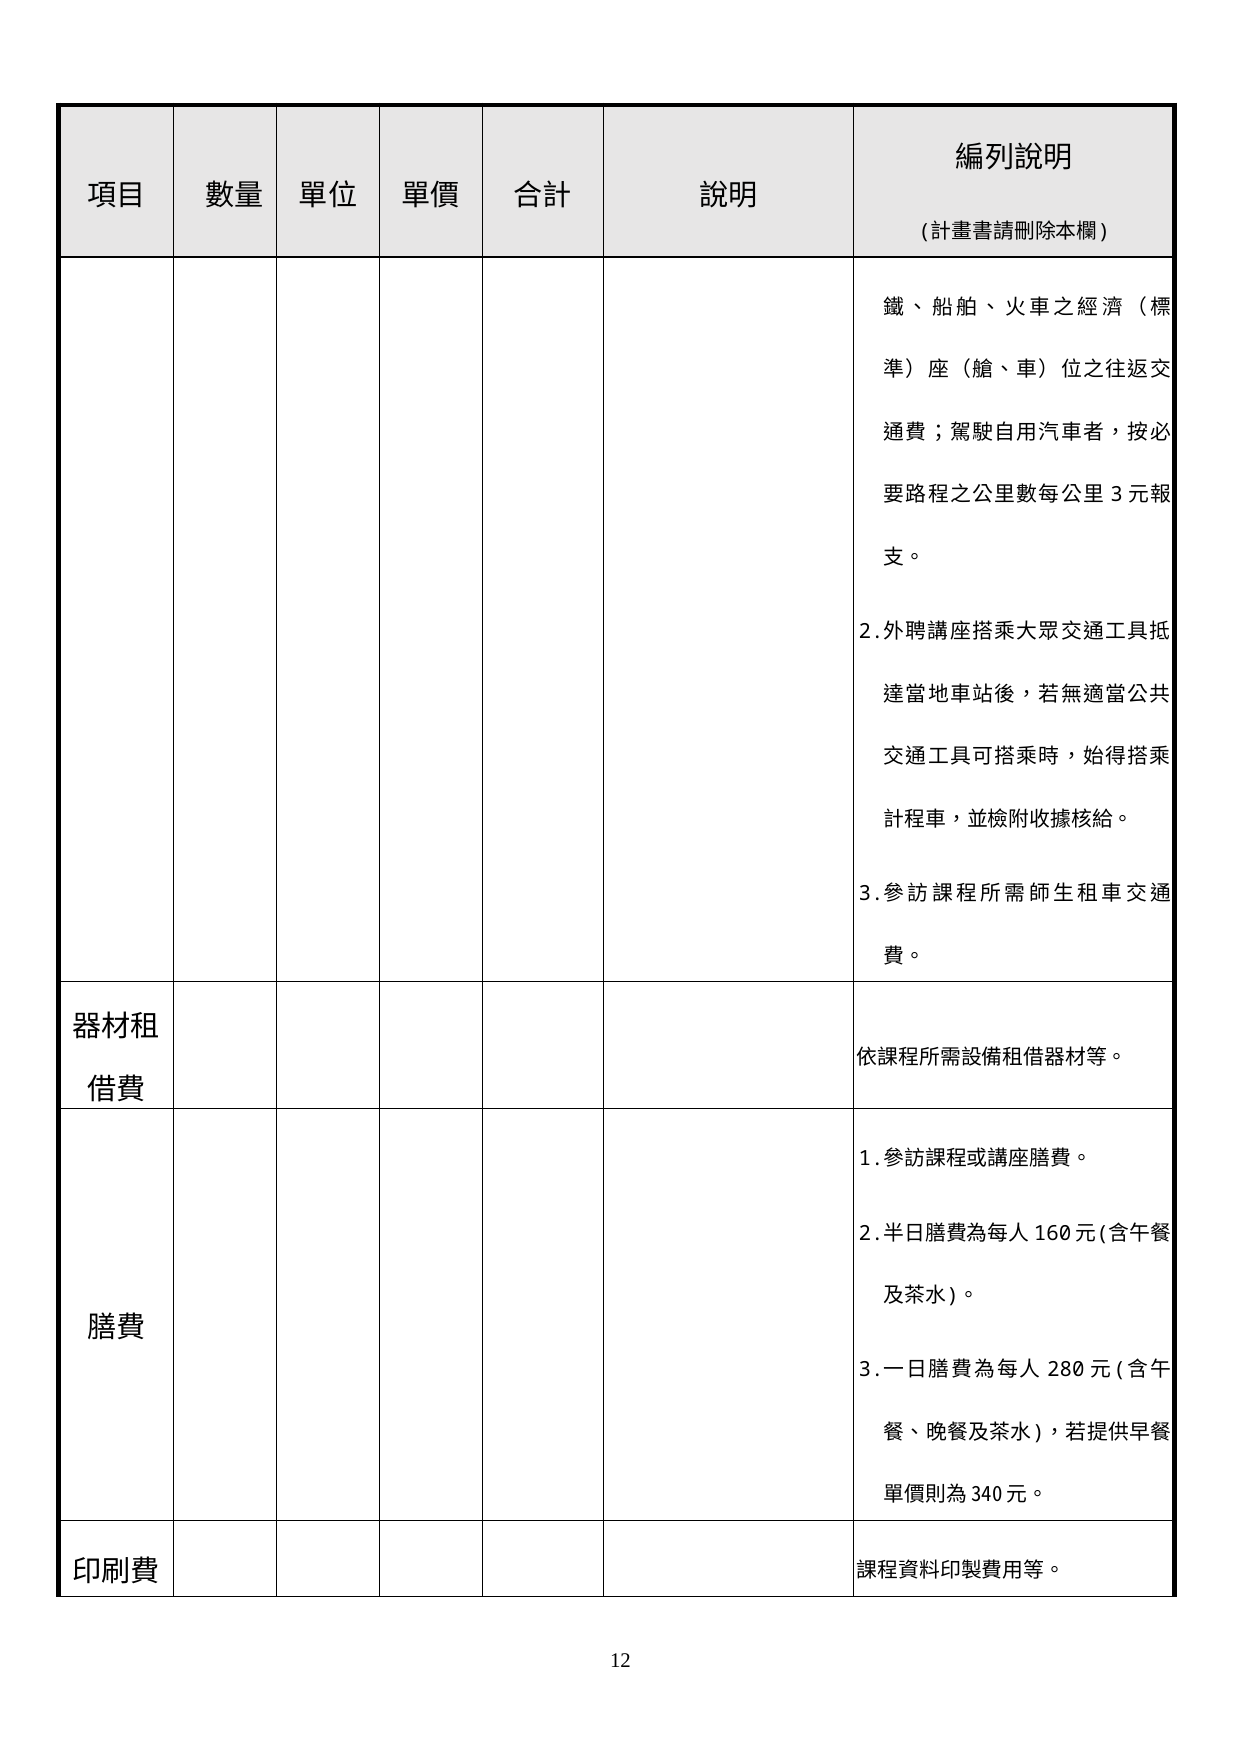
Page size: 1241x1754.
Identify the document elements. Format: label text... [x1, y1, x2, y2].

table_cell [1177, 1108, 1182, 1519]
table_cell [174, 258, 276, 981]
table_header 數量 [174, 107, 276, 256]
table_cell [174, 1109, 276, 1519]
table_cell [380, 1521, 482, 1596]
table_cell [604, 982, 853, 1107]
table_cell [380, 982, 482, 1107]
table_header 單價 [380, 107, 482, 256]
table_cell [277, 1109, 379, 1519]
table_cell 膳費 [61, 1109, 173, 1519]
table_header 合計 [483, 107, 603, 256]
table_cell [61, 258, 173, 981]
table_header 編列說明 (計畫書請刪除本欄) [854, 107, 1172, 256]
table_cell [380, 258, 482, 981]
table_cell [604, 1521, 853, 1596]
table_cell [174, 1521, 276, 1596]
table_cell [380, 1109, 482, 1519]
table_header 項目 [61, 107, 173, 256]
table_header 說明 [604, 107, 853, 256]
table_cell 鐵、船舶、火車之經濟（標準）座（艙、車）位之往返交通費；駕駛自用汽車者，按必要路程之公里數每公里3元報支。 外聘講座搭乘大眾交通工具抵達當地車站後，若無適當公共交通工具可搭乘時，始得搭乘計程車，並檢附收據核給。 參訪課程所需師生租車交通費。 [854, 258, 1172, 981]
table_cell [483, 982, 603, 1107]
table_cell 參訪課程或講座膳費。 半日膳費為每人160元(含午餐及茶水)。 一日膳費為每人280元(含午餐、晚餐及茶水)，若提供早餐單價則為340元。 [854, 1109, 1172, 1519]
table_cell [277, 1521, 379, 1596]
table_cell 器材租借費 [61, 982, 173, 1107]
table_cell 印刷費 [61, 1521, 173, 1596]
table_cell 依課程所需設備租借器材等。 [854, 982, 1172, 1107]
table_cell [1177, 256, 1182, 981]
table_header 單位 [277, 107, 379, 256]
table_cell [277, 982, 379, 1107]
table_cell [277, 258, 379, 981]
table_header [1177, 103, 1182, 256]
table_cell [483, 258, 603, 981]
table_cell [483, 1109, 603, 1519]
table_cell [1177, 1520, 1182, 1596]
table_cell [604, 258, 853, 981]
table_cell [483, 1521, 603, 1596]
table_cell [174, 982, 276, 1107]
table_cell [1177, 981, 1182, 1107]
table_cell [604, 1109, 853, 1519]
table_cell 課程資料印製費用等。 [854, 1521, 1172, 1596]
